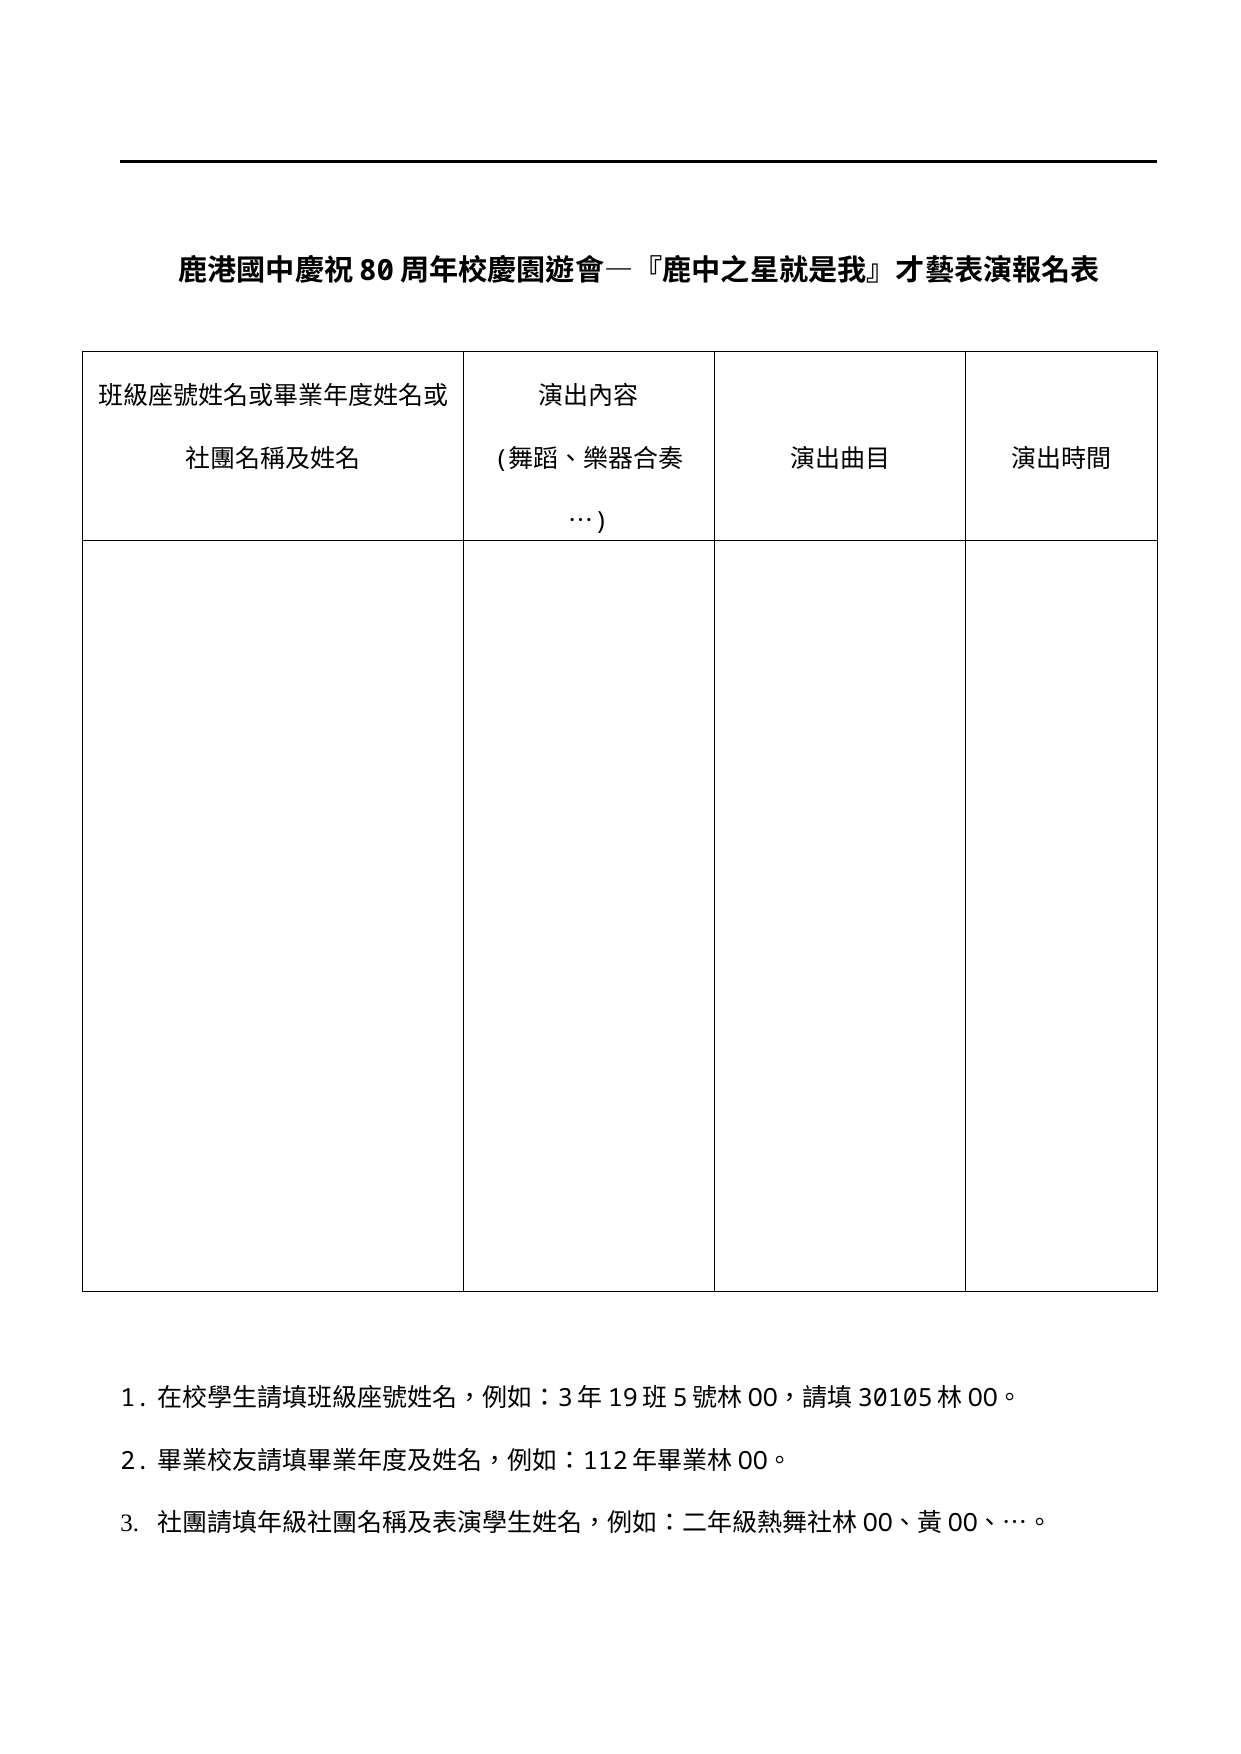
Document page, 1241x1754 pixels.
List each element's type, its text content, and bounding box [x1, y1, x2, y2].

table_header 演出曲目 [715, 352, 965, 539]
table_cell [464, 541, 714, 1291]
list 畢業校友請填畢業年度及姓名，例如：112年畢業林OO。 [120, 1417, 1157, 1479]
table_cell [715, 541, 965, 1291]
text 鹿港國中慶祝80周年校慶園遊會—『鹿中之星就是我』才藝表演報名表 [120, 226, 1157, 288]
table_cell [966, 541, 1157, 1291]
list 在校學生請填班級座號姓名，例如：3年19班5號林OO，請填30105林OO。 [120, 1354, 1157, 1417]
table_header 演出時間 [966, 352, 1157, 539]
list 社團請填年級社團名稱及表演學生姓名，例如：二年級熱舞社林OO、黃OO、…。 [120, 1479, 1157, 1542]
table_cell [83, 541, 463, 1291]
table_header 演出內容 (舞蹈、樂器合奏…) [464, 352, 714, 539]
table_header 班級座號姓名或畢業年度姓名或社團名稱及姓名 [83, 352, 463, 539]
